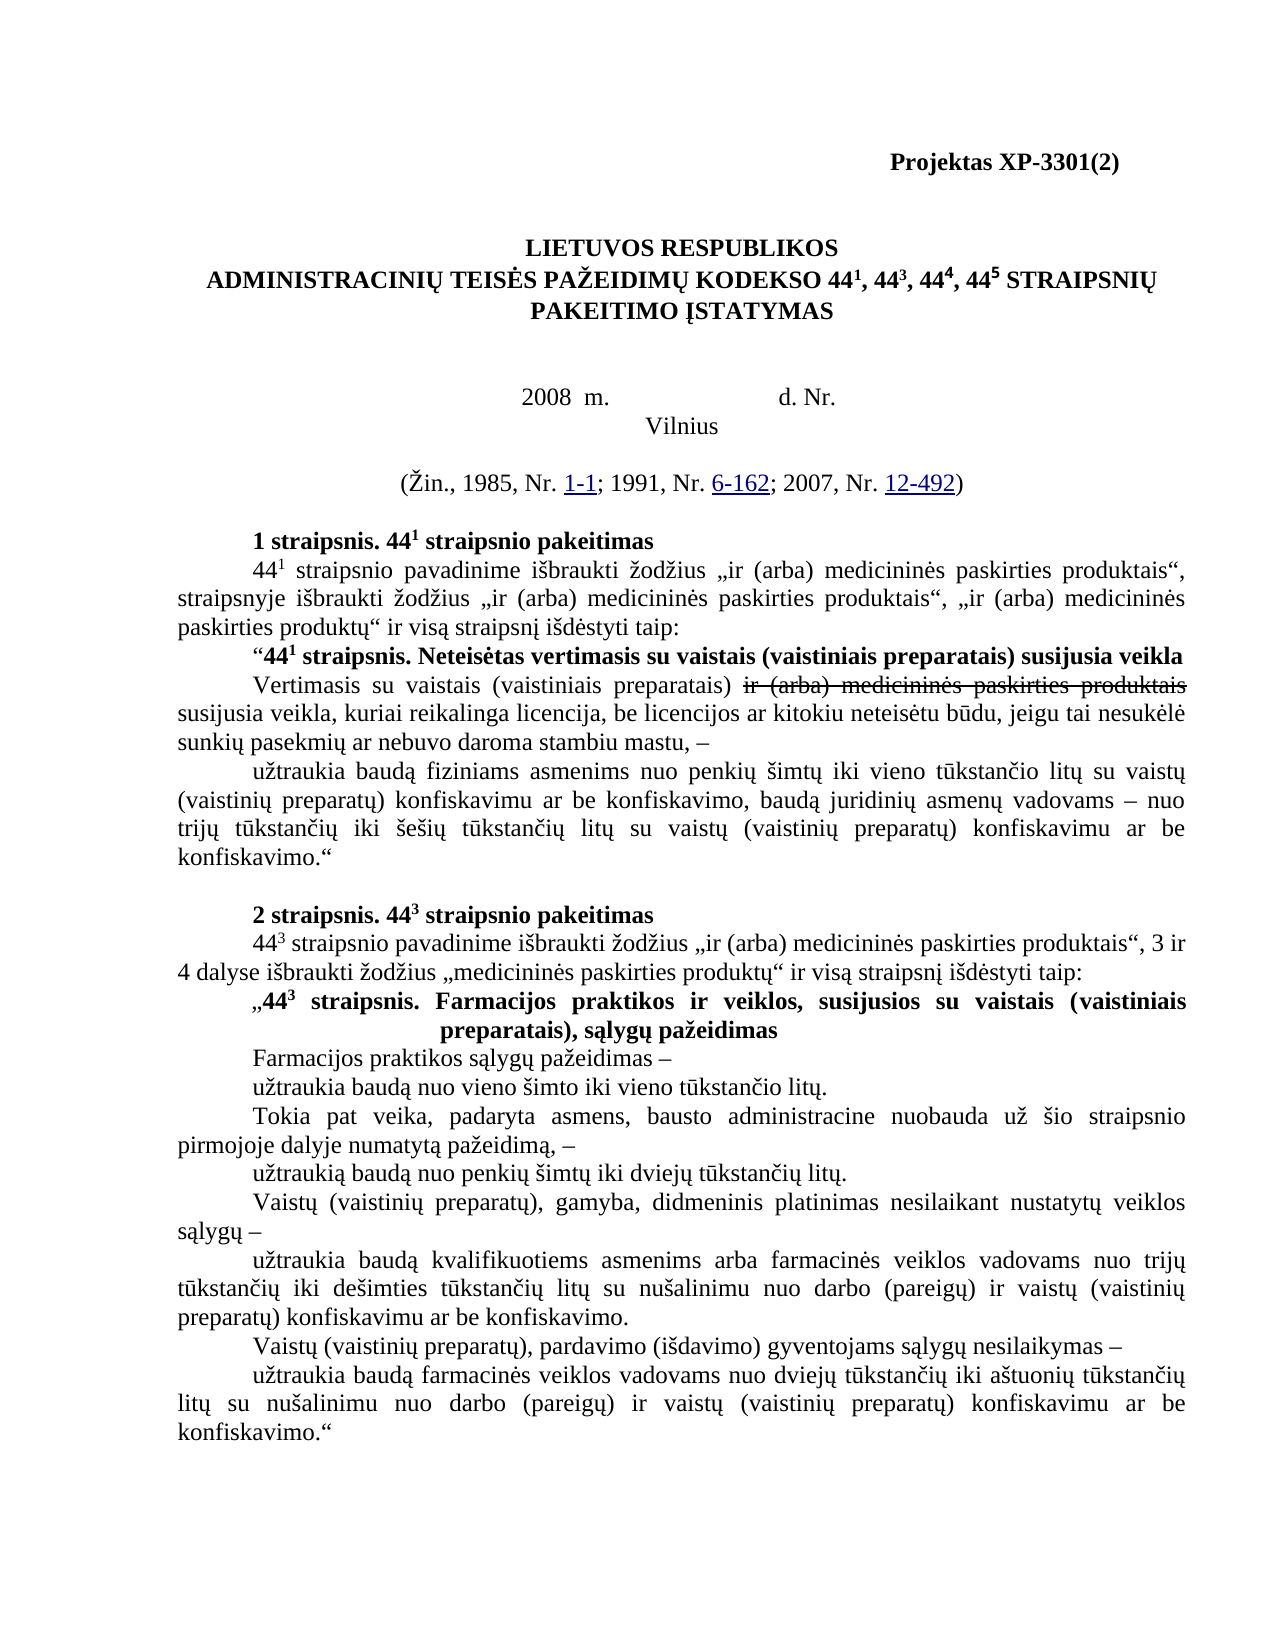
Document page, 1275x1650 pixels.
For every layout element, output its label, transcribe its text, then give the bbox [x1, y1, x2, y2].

text užtraukia baudą kvalifikuotiems asmenims arba farmacinės veiklos vadovams nuo trijų tūkstančių iki dešimties tūkstančių litų su nušalinimu nuo darbo (pareigų) ir vaistų (vaistinių preparatų) konfiskavimu ar be konfiskavimo. [177, 1245, 1186, 1331]
text užtraukia baudą fiziniams asmenims nuo penkių šimtų iki vieno tūkstančio litų su vaistų (vaistinių preparatų) konfiskavimu ar be konfiskavimo, baudą juridinių asmenų vadovams – nuo trijų tūkstančių iki šešių tūkstančių litų su vaistų (vaistinių preparatų) konfiskavimu ar be konfiskavimo.“ [177, 756, 1186, 871]
text „443 straipsnis. Farmacijos praktikos ir veiklos, susijusios su vaistais (vaistiniais preparatais), sąlygų pažeidimas [251, 986, 1186, 1043]
text Vaistų (vaistinių preparatų), pardavimo (išdavimo) gyventojams sąlygų nesilaikymas – [177, 1331, 1186, 1360]
text užtraukia baudą farmacinės veiklos vadovams nuo dviejų tūkstančių iki aštuonių tūkstančių litų su nušalinimu nuo darbo (pareigų) ir vaistų (vaistinių preparatų) konfiskavimu ar be konfiskavimo.“ [177, 1360, 1186, 1446]
text užtraukią baudą nuo penkių šimtų iki dviejų tūkstančių litų. [177, 1158, 1186, 1187]
text (Žin., 1985, Nr. 1-1; 1991, Nr. 6-162; 2007, Nr. 12-492) [177, 468, 1186, 497]
text Projektas XP-3301(2) [177, 147, 1186, 176]
text Tokia pat veika, padaryta asmens, bausto administracine nuobauda už šio straipsnio pirmojoje dalyje numatytą pažeidimą, – [177, 1101, 1186, 1158]
text “441 straipsnis. Neteisėtas vertimasis su vaistais (vaistiniais preparatais) susijusia veikla [252, 641, 1186, 670]
text 441 straipsnio pavadinime išbraukti žodžius „ir (arba) medicininės paskirties produktais“, straipsnyje išbraukti žodžius „ir (arba) medicininės paskirties produktais“, „ir (arba) medicininės paskirties produktų“ ir visą straipsnį išdėstyti taip: [177, 555, 1186, 641]
text ADMINISTRACINIŲ TEISĖS PAŽEIDIMŲ KODEKSO 441, 443, 444, 445 straipsniŲ pakeitimo ĮSTATYMAS [177, 262, 1186, 325]
text Farmacijos praktikos sąlygų pažeidimas – [177, 1043, 1186, 1072]
text 443 straipsnio pavadinime išbraukti žodžius „ir (arba) medicininės paskirties produktais“, 3 ir 4 dalyse išbraukti žodžius „medicininės paskirties produktų“ ir visą straipsnį išdėstyti taip: [177, 928, 1186, 986]
text Vertimasis su vaistais (vaistiniais preparatais) ir (arba) medicininės paskirties produktais susijusia veikla, kuriai reikalinga licencija, be licencijos ar kitokiu neteisėtu būdu, jeigu tai nesukėlė sunkių pasekmių ar nebuvo daroma stambiu mastu, – [177, 670, 1186, 756]
text užtraukia baudą nuo vieno šimto iki vieno tūkstančio litų. [177, 1072, 1186, 1101]
text 2008 m. d. Nr. [177, 382, 1186, 411]
text Vilnius [177, 411, 1186, 440]
text 2 straipsnis. 443 straipsnio pakeitimas [177, 900, 1186, 928]
text LIETUVOS RESPUBLIKOS [177, 233, 1186, 262]
text 1 straipsnis. 441 straipsnio pakeitimas [177, 526, 1186, 555]
text Vaistų (vaistinių preparatų), gamyba, didmeninis platinimas nesilaikant nustatytų veiklos sąlygų – [177, 1187, 1186, 1245]
